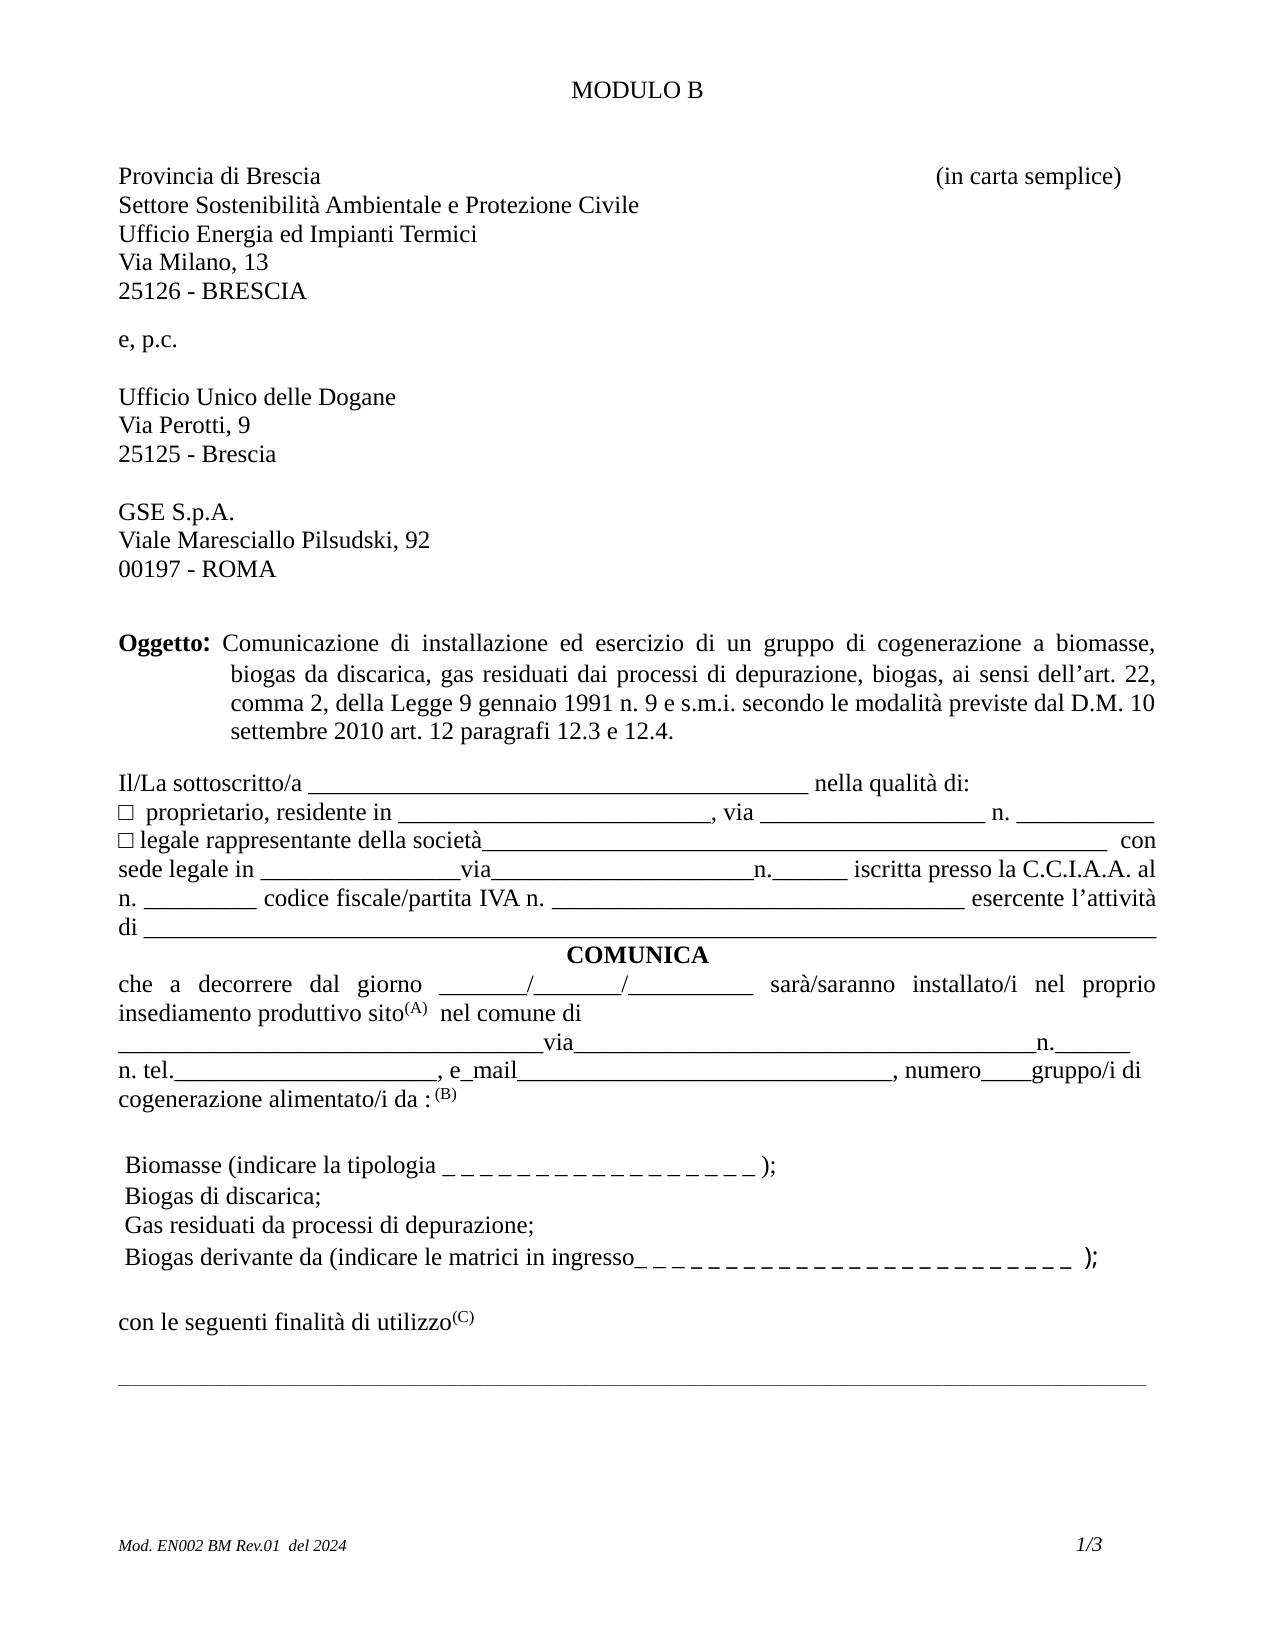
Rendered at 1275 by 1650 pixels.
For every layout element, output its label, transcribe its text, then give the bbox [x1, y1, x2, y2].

text GSE S.p.A. [118, 497, 1157, 525]
text Ufficio Unico delle Dogane [118, 382, 1157, 410]
text Biomasse (indicare la tipologia _ _ _ _ _ _ _ _ _ _ _ _ _ _ _ _ _ ); [118, 1147, 1157, 1181]
text Provincia di Brescia (in carta semplice) [118, 161, 1157, 190]
text 00197 - ROMA [118, 554, 1157, 583]
text □ proprietario, residente in _________________________, via __________________ n. ___________ [118, 797, 1157, 825]
text Il/La sottoscritto/a ________________________________________ nella qualità di: [118, 768, 1157, 797]
text Biogas di discarica; [118, 1181, 1157, 1210]
text 25126 - BRESCIA [118, 276, 1157, 305]
text che a decorrere dal giorno _______/_______/__________ sarà/saranno installato/i nel proprio insediamento produttivo sito(A) nel comune di [118, 969, 1157, 1027]
text Ufficio Energia ed Impianti Termici [118, 219, 1157, 247]
text MODULO B [118, 75, 1157, 104]
text 25125 - Brescia [118, 439, 1157, 468]
text Via Perotti, 9 [118, 410, 1157, 439]
text n. tel._____________________, e_mail______________________________, numero____gruppo/i di cogenerazione alimentato/i da : (B) [118, 1055, 1157, 1113]
text Settore Sostenibilità Ambientale e Protezione Civile [118, 190, 1157, 219]
text Oggetto: Comunicazione di installazione ed esercizio di un gruppo di cogenerazione a biomasse, biogas da discarica, gas residuati dai processi di depurazione, biogas, ai sensi dell’art. 22, comma 2, della Legge 9 gennaio 1991 n. 9 e s.m.i. secondo le modalità previste dal D.M. 10 settembre 2010 art. 12 paragrafi 12.3 e 12.4. [118, 625, 1157, 745]
text COMUNICA [118, 940, 1157, 969]
text con le seguenti finalità di utilizzo(C) [118, 1307, 1157, 1335]
text Biogas derivante da (indicare le matrici in ingresso_ _ _ _ _ _ _ _ _ _ _ _ _ _ _ _ _ _ _ _ _ _ _ _ _ ); [118, 1238, 1157, 1272]
text □ legale rappresentante della società__________________________________________________ con sede legale in ________________via_____________________n.______ iscritta presso la C.C.I.A.A. al n. _________ codice fiscale/partita IVA n. _________________________________ esercente l’attività di _________________________________________________________________________________ [118, 825, 1157, 940]
text __________________________________via_____________________________________n.______ [118, 1027, 1157, 1055]
text Viale Maresciallo Pilsudski, 92 [118, 525, 1157, 554]
text Gas residuati da processi di depurazione; [118, 1210, 1157, 1238]
text e, p.c. [118, 324, 1157, 353]
text Via Milano, 13 [118, 247, 1157, 276]
text ________________________________________________________________________________________________________________________________________________________ [118, 1364, 1157, 1398]
